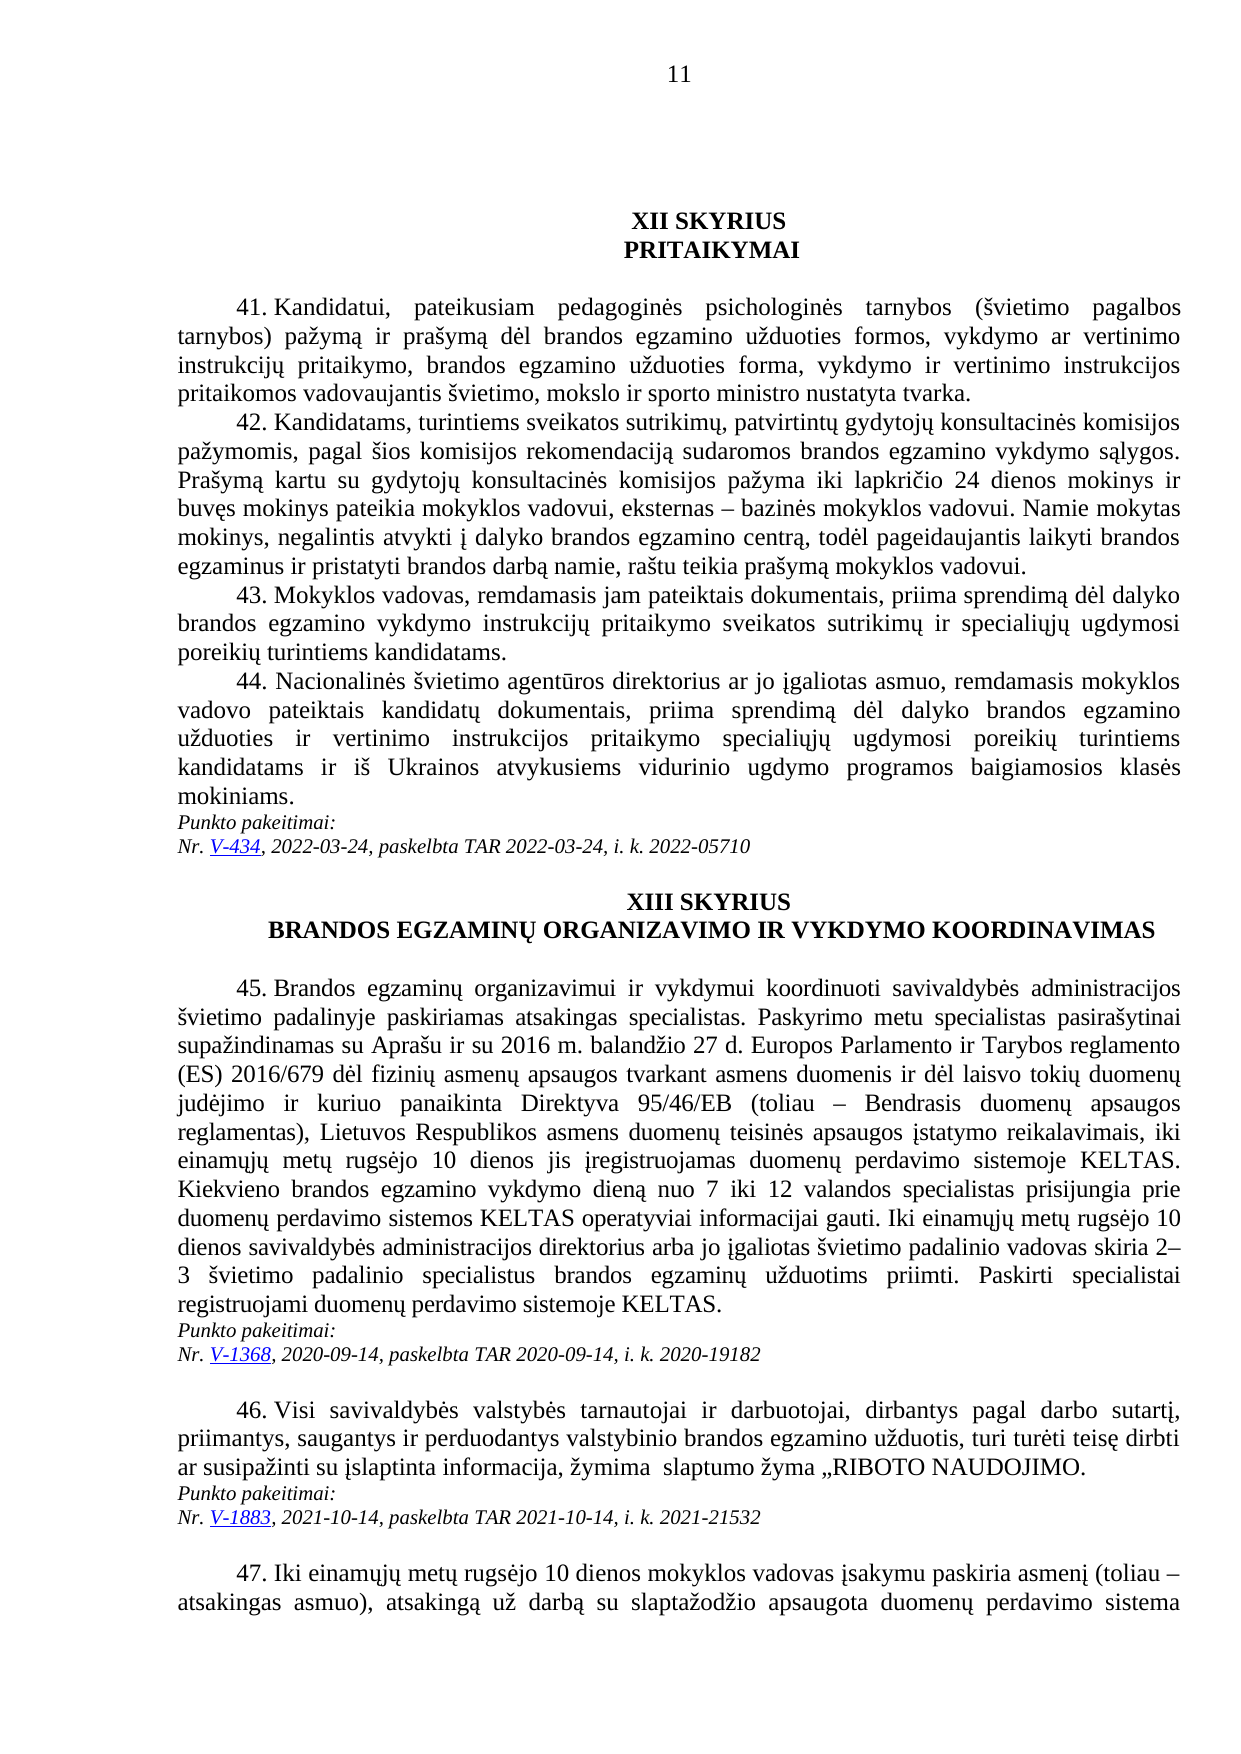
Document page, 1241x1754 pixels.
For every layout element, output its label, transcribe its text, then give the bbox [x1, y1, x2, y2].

text Nr. V-1883, 2021-10-14, paskelbta TAR 2021-10-14, i. k. 2021-21532 [177, 1505, 1181, 1529]
text Punkto pakeitimai: [177, 810, 1181, 834]
text 44. Nacionalinės švietimo agentūros direktorius ar jo įgaliotas asmuo, remdamasis mokyklos vadovo pateiktais kandidatų dokumentais, priima sprendimą dėl dalyko brandos egzamino užduoties ir vertinimo instrukcijos pritaikymo specialiųjų ugdymosi poreikių turintiems kandidatams ir iš Ukrainos atvykusiems vidurinio ugdymo programos baigiamosios klasės mokiniams. [177, 666, 1181, 810]
text PRITAIKYMAI [177, 235, 1181, 263]
text Nr. V-1368, 2020-09-14, paskelbta TAR 2020-09-14, i. k. 2020-19182 [177, 1342, 1181, 1366]
text XII SKYRIUS [177, 206, 1181, 235]
text Nr. V-434, 2022-03-24, paskelbta TAR 2022-03-24, i. k. 2022-05710 [177, 834, 1181, 858]
text Punkto pakeitimai: [177, 1318, 1181, 1342]
subtitle BRANDOS EGZAMINŲ ORGANIZAVIMO IR VYKDYMO KOORDINAVIMAS [177, 915, 1181, 944]
text 43. Mokyklos vadovas, remdamasis jam pateiktais dokumentais, priima sprendimą dėl dalyko brandos egzamino vykdymo instrukcijų pritaikymo sveikatos sutrikimų ir specialiųjų ugdymosi poreikių turintiems kandidatams. [177, 580, 1181, 666]
text 42. Kandidatams, turintiems sveikatos sutrikimų, patvirtintų gydytojų konsultacinės komisijos pažymomis, pagal šios komisijos rekomendaciją sudaromos brandos egzamino vykdymo sąlygos. Prašymą kartu su gydytojų konsultacinės komisijos pažyma iki lapkričio 24 dienos mokinys ir buvęs mokinys pateikia mokyklos vadovui, eksternas – bazinės mokyklos vadovui. Namie mokytas mokinys, negalintis atvykti į dalyko brandos egzamino centrą, todėl pageidaujantis laikyti brandos egzaminus ir pristatyti brandos darbą namie, raštu teikia prašymą mokyklos vadovui. [177, 407, 1181, 580]
text 47. Iki einamųjų metų rugsėjo 10 dienos mokyklos vadovas įsakymu paskiria asmenį (toliau – atsakingas asmuo), atsakingą už darbą su slaptažodžio apsaugota duomenų perdavimo sistema [177, 1558, 1181, 1615]
text Punkto pakeitimai: [177, 1481, 1181, 1505]
subtitle XIII SKYRIUS [177, 887, 1181, 915]
text 45. Brandos egzaminų organizavimui ir vykdymui koordinuoti savivaldybės administracijos švietimo padalinyje paskiriamas atsakingas specialistas. Paskyrimo metu specialistas pasirašytinai supažindinamas su Aprašu ir su 2016 m. balandžio 27 d. Europos Parlamento ir Tarybos reglamento (ES) 2016/679 dėl fizinių asmenų apsaugos tvarkant asmens duomenis ir dėl laisvo tokių duomenų judėjimo ir kuriuo panaikinta Direktyva 95/46/EB (toliau – Bendrasis duomenų apsaugos reglamentas), Lietuvos Respublikos asmens duomenų teisinės apsaugos įstatymo reikalavimais, iki einamųjų metų rugsėjo 10 dienos jis įregistruojamas duomenų perdavimo sistemoje KELTAS. Kiekvieno brandos egzamino vykdymo dieną nuo 7 iki 12 valandos specialistas prisijungia prie duomenų perdavimo sistemos KELTAS operatyviai informacijai gauti. Iki einamųjų metų rugsėjo 10 dienos savivaldybės administracijos direktorius arba jo įgaliotas švietimo padalinio vadovas skiria 2–3 švietimo padalinio specialistus brandos egzaminų užduotims priimti. Paskirti specialistai registruojami duomenų perdavimo sistemoje KELTAS. [177, 973, 1181, 1318]
text 41. Kandidatui, pateikusiam pedagoginės psichologinės tarnybos (švietimo pagalbos tarnybos) pažymą ir prašymą dėl brandos egzamino užduoties formos, vykdymo ar vertinimo instrukcijų pritaikymo, brandos egzamino užduoties forma, vykdymo ir vertinimo instrukcijos pritaikomos vadovaujantis švietimo, mokslo ir sporto ministro nustatyta tvarka. [177, 292, 1181, 407]
text 46. Visi savivaldybės valstybės tarnautojai ir darbuotojai, dirbantys pagal darbo sutartį, priimantys, saugantys ir perduodantys valstybinio brandos egzamino užduotis, turi turėti teisę dirbti ar susipažinti su įslaptinta informacija, žymima slaptumo žyma „RIBOTO NAUDOJIMO. [177, 1395, 1181, 1481]
